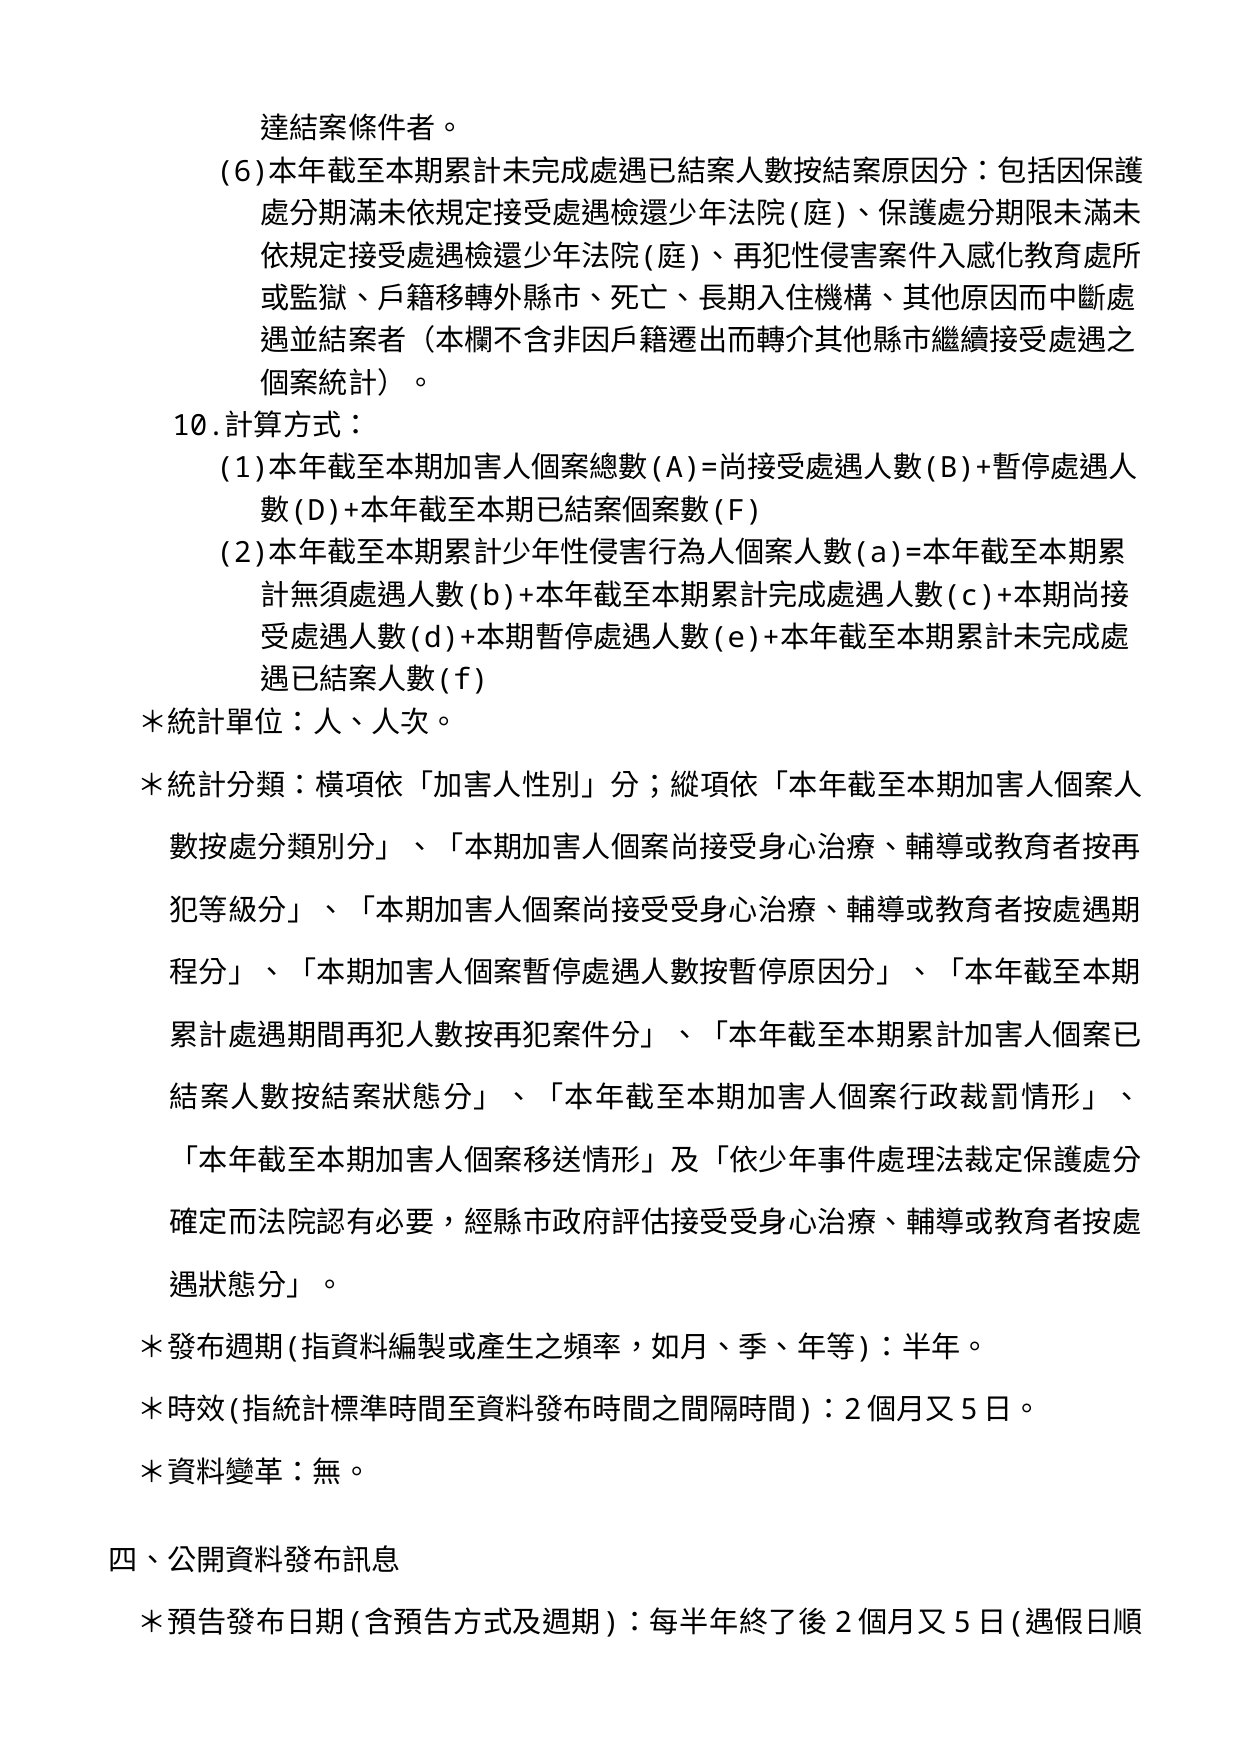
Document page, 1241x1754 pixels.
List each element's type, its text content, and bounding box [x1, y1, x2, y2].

table_header 統計資料背景說明 資料種類：社會保護統計 資料項目：桃園市性侵害加害人處遇 一、發布及編製機關單位 ＊發布機關、單位：桃園市政府社會局會計室 ＊編製單位：桃園市政府家庭暴力暨性侵害防治中心 ＊聯絡電話：(03)3322101#6444 ＊傳真：(03)3348721 ＊電子信箱：10025558@mail.tycg.gov.tw 二、發布形式 ＊口頭： ( )記者會或說明會 ＊書面： ( )新聞稿 ( )報表 ( )書刊，刊名： ＊電子媒體： ( )線上書刊及資料庫， 網址： ( )磁片 ( )光碟片 (√)其他 Open Document File (odf)、Portable Document Format (pdf) 或Excel檔案。 三、資料範圍、週期及時效 ＊統計地區範圍及對象：凡本市依據性侵害犯罪防治法針對設籍本市之加害人所執行性侵害加害人處遇之業務項目，均為統計範圍及對象。 ＊統計標準時間：動態資料上半年以1至6月、下半年以7至12月之事實為準，靜態資料上半年以本年累計至6月底、下半年以本年累計至12月底之事實為準。 ＊統計項目定義： (一)性侵害加害人：性侵害犯罪防治法所稱性侵害犯罪，係指觸犯刑法第221條至第227條、第228條、第229條、第332條第2項第2款、第334條第2項第2款、第348條第2項第1款及其特別法之罪；所稱加害人，係指觸犯前項各罪經判決有罪確定之人。 (二)性侵害加害人處遇：依據性侵害犯罪防治法第7條第1項及第31條第1項及第4項至第6項規定應接受身心治療、輔導或教育者。 1.本年截至本期加害人個案人數按處分類別分：含本年截至本期新收個案人數與去年年底前尚在執行處遇中人數，個案來源包括各地方法院、各地方檢察署、各監獄等，並參照性侵害犯罪防治法第20條第1項、第2條第3項及兒少性剝削防制條例第31條規定 (本欄不含依少年事件處理法裁定保護處分確定而法院認有必要者)。 2.本期加害人個案尚接受受身心治療、輔導或教育者按再犯等級分：係指聯繫/鑑定/評估階段及處遇階段之個案，經評估會議決議之再犯風險等級進行分類統計，因個案之再犯風險等級具變動性，每期依月底日之再犯風險等級進行填報，尚未完成再犯風險評估者，列計於「評估中」一項(本欄不含依少年事件處理法裁定保護處分確定而法院認有必要者)。 3.本期加害人個案尚接受受身心治療、輔導或教育者按處遇期程分：係指聯繫/鑑定/評估階段及處遇階段之個案，依其出席處遇次數計算處遇期程，因處遇期程具變動性，每期依月底日之累計處遇期程進行填報(本欄不含依少年事件處理法裁定保護處分確定而法院認有必要者)。 4.本期加害人個案暫停處遇人數按暫停原因分：係指因傷殘住院、出國、服兵役、因他案入監服刑或其他原因而中斷處遇，但其再犯危險尚未達結案條件者，因暫停處遇狀態具變動性，每期依月底日之個案狀態進行填報(本欄不含依少年事件處理法裁定保護處分確定而法院認有必要者)。 5.本年截至本期累計處遇期間再犯人數：自本年截至本期性侵害犯罪加害人實施身心治療及輔導教育處遇期間，再犯性侵害或其他案件經法院判決有罪確定者之累計人數(本欄不含依少年事件處理法裁定保護處分確定而法院認有必要者)。 (1)再犯性侵害案件：係指單純再犯性侵害犯罪防治法第2條所列之罪。 (2)再犯其他罪行且合併性侵害：再犯其他罪行且合併有性侵害犯罪防治法第2條所列之罪情形。 (3)再犯其他非性侵害案件：再犯其他罪行，但未有性侵害犯罪防治法第2條所列之罪情形。 6.本年截至本期累計加害人個案已結案人數按結案狀態分：自本年截至本期結束實施受身心治療、輔導或教育之人數(本欄不含依少年事件處理法裁定保護處分確定而法院認有必要者)，依結案原因填報，並分為以下四種： (1)無須處遇人數：本年截至本期經評估會議決議無須接受受身心治療、輔導或教育之累計人數。 (2)完成處遇人數：本年截至本期加害人業依實施期程完成受身心治療、輔導或教育，並經評估會議結案之累計人數。 (3)未完成處遇已結案人數：係指因再犯性侵害罪入獄、戶籍移轉外縣市、死亡、長期入住機構或其他原因而中斷處遇並結案（本欄不含非因戶籍遷出而轉介其他縣市繼續接受處遇之個案統計）。 (4)轉入強制治療人數：係指高再犯風險之加害人個案，經實施受身心治療、輔導或教育後評估其自我控制再犯預防仍無成效，直轄市、縣（市）政府依性侵害犯罪防治法第36條及刑法第91之1條、第37條及38條規定，將加害人個案轉入強制治療之人數。 7.本年截至本期加害人個案行政裁罰情形：係指地方主管機關針對未依規定接受處遇加害人行政裁罰之執行情形(本欄不含依少年事件處理法裁定保護處分確定而法院認有必要者)。 (1)應行政裁罰個案人數：係指未依規定接受受身心治療、輔導或教育之性侵害加害人人數，包含前年度申請行政裁罰但結果未確定人數及本年截至本期應行政裁罰人數，並依處遇業務執行單位申請日期為區分年度之基準。 (2)申請行政裁罰個案人次：係指未依規定接受受身心治療、輔導或教育性侵害加害人人次(即申請案件次)，包含前年度申請行政裁罰但結果未確定者及本年截至本期申請行政裁罰人次，並依處遇業務執行單位申請日期為區分年度之基準（因個案如經行政裁罰仍未出席，應按缺席狀況連續裁罰，故以人次計算）。 (3)申請行政裁罰者按結果分：係指本年截至本期地方主管機關針對前項申請行政裁罰人次之辦理進度及結果，分為「調查或簽辦中」、「駁回或不罰」及「裁罰確定」，其中「調查或簽辦中」人次為浮動數字並非累計，其餘選項則為累計。 8.本年截至本期加害人個案移送情形：係指經地方主管機關處以行政裁罰並限期履行，又未依規定接受受身心治療、輔導或教育者，聲請移送之執行情形(本欄不含依少年事件處理法裁定保護處分確定而法院認有必要者)。 (1)應移送個案人數：係指應聲請移送之性侵害加害人人數，包含前年度應聲請移送但結果未確定者及本年截至本期應聲請移送人數，並依處遇業務執行單位聲請日期為區分年度之基準。 (2)聲請移送個案人次：係指經聲請移送之性侵害加害人人次(即聲請案件次)，包含前年度聲請移送但結果未確定者及本年截至本期聲請移送人次，並依處遇業務執行單位聲請日期為區分年度之基準（因個案經移送後，於審理期間仍未依規定接受處遇，應按缺席狀況連續辦理裁罰及移送作業，故以人次計算）。 (3)聲請移送者按階段分：係指本年截至本期，地方主管機關針對前項聲請移送人次之辦理階段，分為「移送家防中心/警察局/其他機關」、「移送地檢署」或「移送法院」階段。 (4)移送地檢署者按結果分：係指本年截至本期，針對前項移送地檢署之案件，後追地檢署之偵查進度及結果，分為「偵查中」、「駁回或不起訴」、「緩起訴」或「起訴」，其中「偵查中」人次為浮動數字並非累計，其餘選項則為累計。 (5)移送法院者按結果分：係指本年截至本期，針對前項地檢署起訴之案件，後追移送法院之審理進度及結果，分為「審理中」、「無罪」或「有罪」，其中「審理中」人次為浮動數字並非累計，其餘選項則為累計。 9.依少年事件處理法裁定保護處分確定而法院認有必要，經縣市政府評估受身心治療、輔導或教育者按處遇狀態分：本年截至本期累計實施受身心治療、輔導或教育之少年性侵害行為人人數，每期依月底日之個案狀態填報。 (1)本年截至本期累計少年性侵害行為人個案人數：含本年新收個案人數與去年年底前尚在執行處遇中人數。 (2)本年截至本期累計無須處遇人數：經評估會議決議無須接受受身心治療、輔導或教育之人數。。 (3)本年截至本期累計完成處遇人數：少年性侵害行為人業依實施期程完成受身心治療、輔導或教育之人數。 (4)本期尚在接受處遇者按再犯風險分：係指聯繫/鑑定/評估階段及處遇階段之少年行為人人數，並經評估會議決議之再犯風險等級進行分類統計，因個案之再犯風險等級具變動性，每期依月底日之再犯風險等級進行填報，尚未完成再犯風險評估者，列計於「評估中」一項。 (5)本期暫停處遇人數按暫停原因分：係指因傷殘住院、出國、服兵役、因他案入感化教育或監獄、其他原因而中斷處遇，但其再犯危險尚未達結案條件者。 (6)本年截至本期累計未完成處遇已結案人數按結案原因分：包括因保護處分期滿未依規定接受處遇檢還少年法院(庭)、保護處分期限未滿未依規定接受處遇檢還少年法院(庭)、再犯性侵害案件入感化教育處所或監獄、戶籍移轉外縣市、死亡、長期入住機構、其他原因而中斷處遇並結案者（本欄不含非因戶籍遷出而轉介其他縣市繼續接受處遇之個案統計）。 10.計算方式： (1)本年截至本期加害人個案總數(A)=尚接受處遇人數(B)+暫停處遇人數(D)+本年截至本期已結案個案數(F) (2)本年截至本期累計少年性侵害行為人個案人數(a)=本年截至本期累計無須處遇人數(b)+本年截至本期累計完成處遇人數(c)+本期尚接受處遇人數(d)+本期暫停處遇人數(e)+本年截至本期累計未完成處遇已結案人數(f) ＊統計單位：人、人次。 ＊統計分類：橫項依「加害人性別」分；縱項依「本年截至本期加害人個案人數按處分類別分」、「本期加害人個案尚接受身心治療、輔導或教育者按再犯等級分」、「本期加害人個案尚接受受身心治療、輔導或教育者按處遇期程分」、「本期加害人個案暫停處遇人數按暫停原因分」、「本年截至本期累計處遇期間再犯人數按再犯案件分」、「本年截至本期累計加害人個案已結案人數按結案狀態分」、「本年截至本期加害人個案行政裁罰情形」、「本年截至本期加害人個案移送情形」及「依少年事件處理法裁定保護處分確定而法院認有必要，經縣市政府評估接受受身心治療、輔導或教育者按處遇狀態分」。 ＊發布週期(指資料編製或產生之頻率，如月、季、年等)：半年。 ＊時效(指統計標準時間至資料發布時間之間隔時間)：2個月又5日。 ＊資料變革：無。 四、公開資料發布訊息 ＊預告發布日期(含預告方式及週期)：每半年終了後2個月又5日(遇假日順延)以報表、網際網路發布。 ＊同步發送單位(說明資料發布時同步發送之單位或可同步查得該資料之網址)：衛生福利部統計處、桃園市政府主計處。 五、資料品質 ＊統計指標編製方法與資料來源說明：依據本府家庭暴力及性侵害防治中心（含二線輔導、家庭暴力事件服務處）辦理之性侵害加害人處遇資料彙編。 ＊統計資料交叉查核及確保資料合理性之機制(說明各項資料之相互關係及不同資料來源之相關統計差異性)： (一)本年截至本期加害人個案人數按處分類別分之總和=「合計」。 (二)本期加害人個案尚接受身心治療、輔導或教育者按再犯等級分(人)之總和 =「合計」。 (三)本期加害人個案尚接受身心治療、輔導或教育者按處遇期程分(人)之總和 =「合計」。 (四)本期加害人個案暫停處遇人數按暫停原因分(人)之總和=「合計」。 (五)本年截至本期累計加害人個案已結案人數按結案狀態分(人)之總和=「計」。 六、須注意及預定改變之事項(說明預定修正之資料、定義、統計方法等及其修正原因)：無。 七、其他事項：無。 [98, 105, 1155, 1641]
